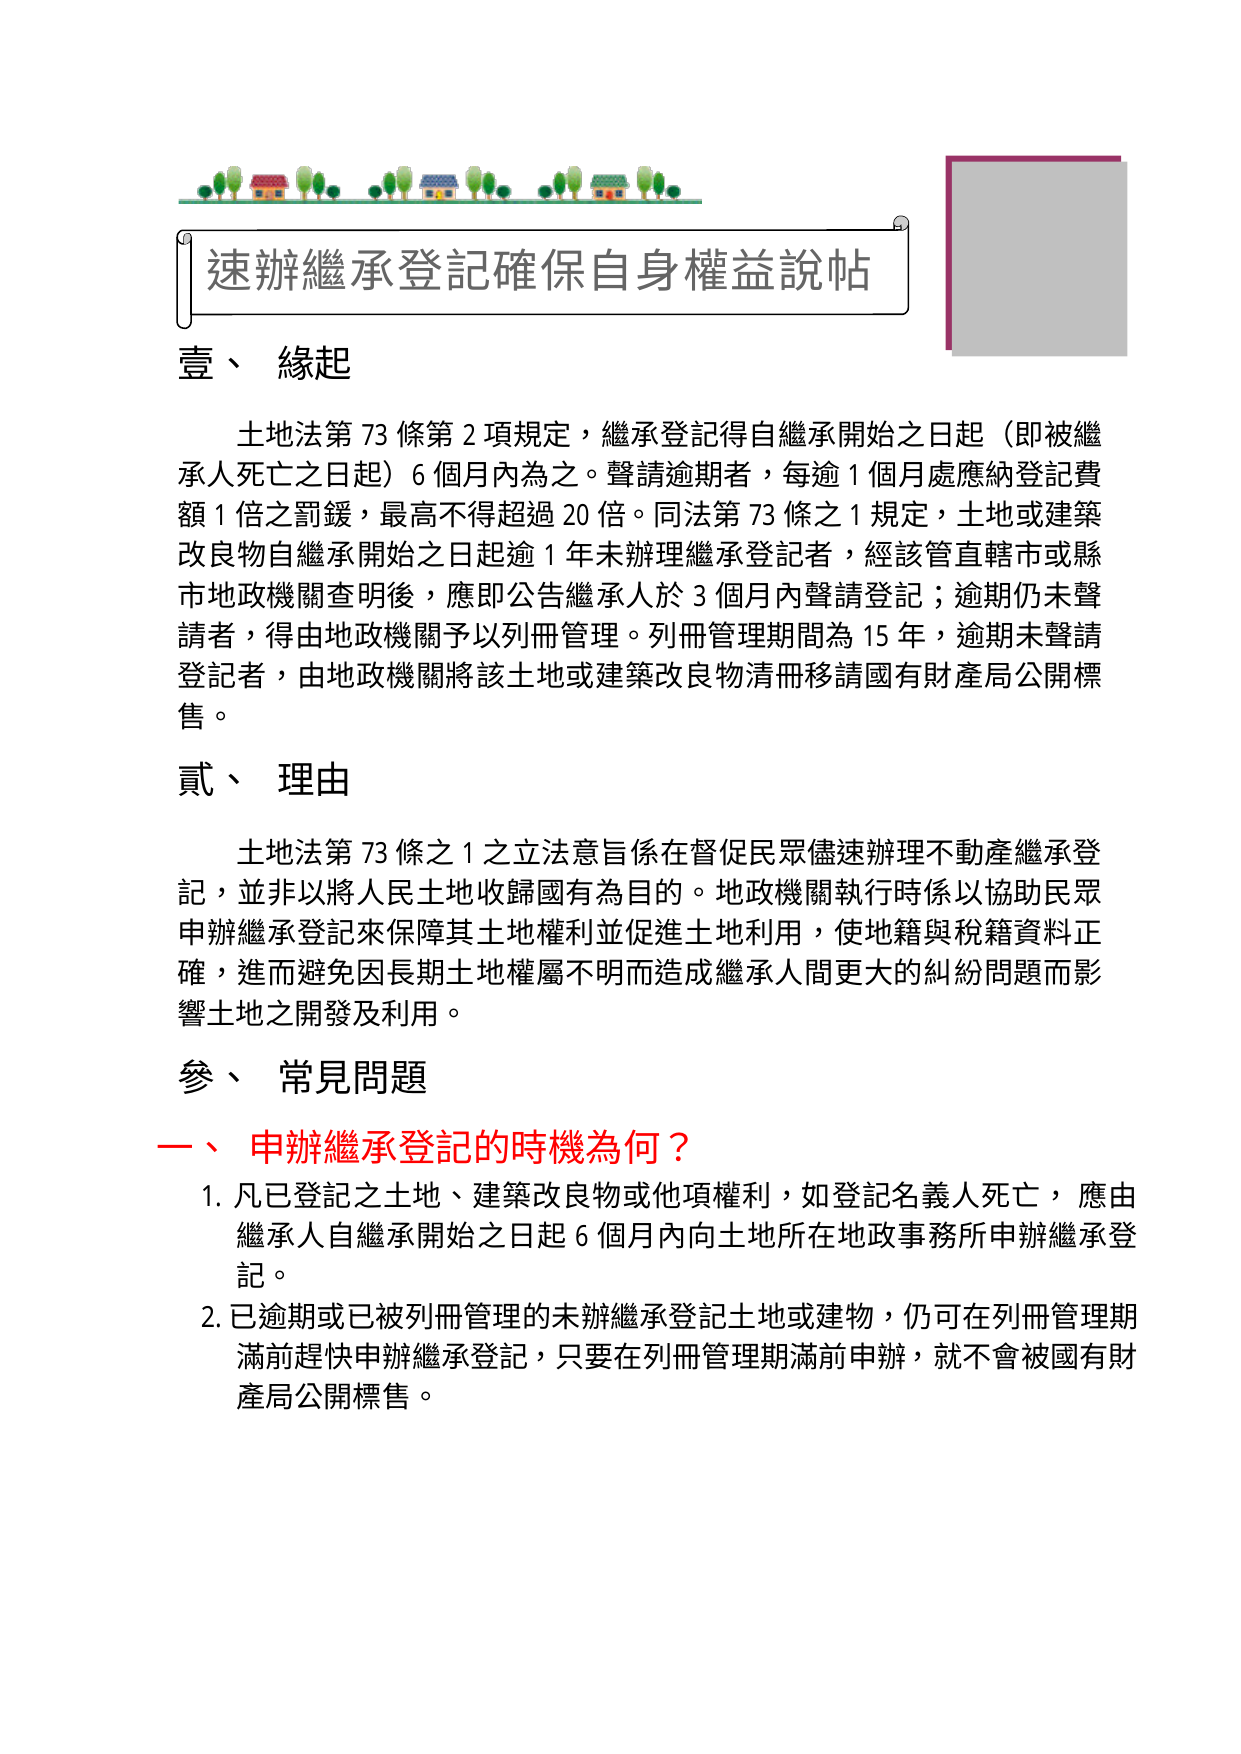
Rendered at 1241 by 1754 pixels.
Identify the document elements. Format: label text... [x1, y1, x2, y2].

text [1128, 245, 1142, 297]
text [910, 245, 945, 297]
text 1. 凡已登記之土地、建築改良物或他項權利，如登記名義人死亡， 應由 繼承人自繼承開始之日起 6 個月內向土地所在地政事務所申辦繼承登 記。 [201, 1174, 1139, 1295]
text 速辦繼承登記確保自身權益說帖 [206, 245, 907, 297]
text 土地法第 73 條第 2 項規定，繼承登記得自繼承開始之日起（即被繼 承人死亡之日起）6 個月內為之。聲請逾期者，每逾 1 個月處應納登記費 額 1 倍之罰鍰，最高不得超過 20 倍。同法第 73 條之 1 規定，土地或建築 改良物自繼承開始之日起逾 1 年未辦理繼承登記者，經該管直轄市或縣 市地政機關查明後，應即公告繼承人於 3 個月內聲請登記；逾期仍未聲 請者，得由地政機關予以列冊管理。列冊管理期間為 15 年，逾期未聲請 登記者，由地政機關將該土地或建築改良物清冊移請國有財產局公開標 售。 [177, 413, 1103, 735]
picture [178, 166, 702, 204]
text 壹、 緣起 [177, 341, 1142, 387]
text 參、 常見問題 [177, 1047, 1142, 1102]
text 2. 已逾期或已被列冊管理的未辦繼承登記土地或建物，仍可在列冊管理期 滿前趕快申辦繼承登記，只要在列冊管理期滿前申辦，就不會被國有財 產局公開標售。 [201, 1295, 1138, 1416]
text 土地法第 73 條之 1 之立法意旨係在督促民眾儘速辦理不動產繼承登 記，並非以將人民土地收歸國有為目的。地政機關執行時係以協助民眾 申辦繼承登記來保障其土地權利並促進土地利用，使地籍與稅籍資料正 確，進而避免因長期土地權屬不明而造成繼承人間更大的糾紛問題而影 響土地之開發及利用。 [177, 831, 1103, 1032]
text 一、 申辦繼承登記的時機為何？ [156, 1118, 1142, 1172]
text 貳、 理由 [177, 750, 1142, 805]
